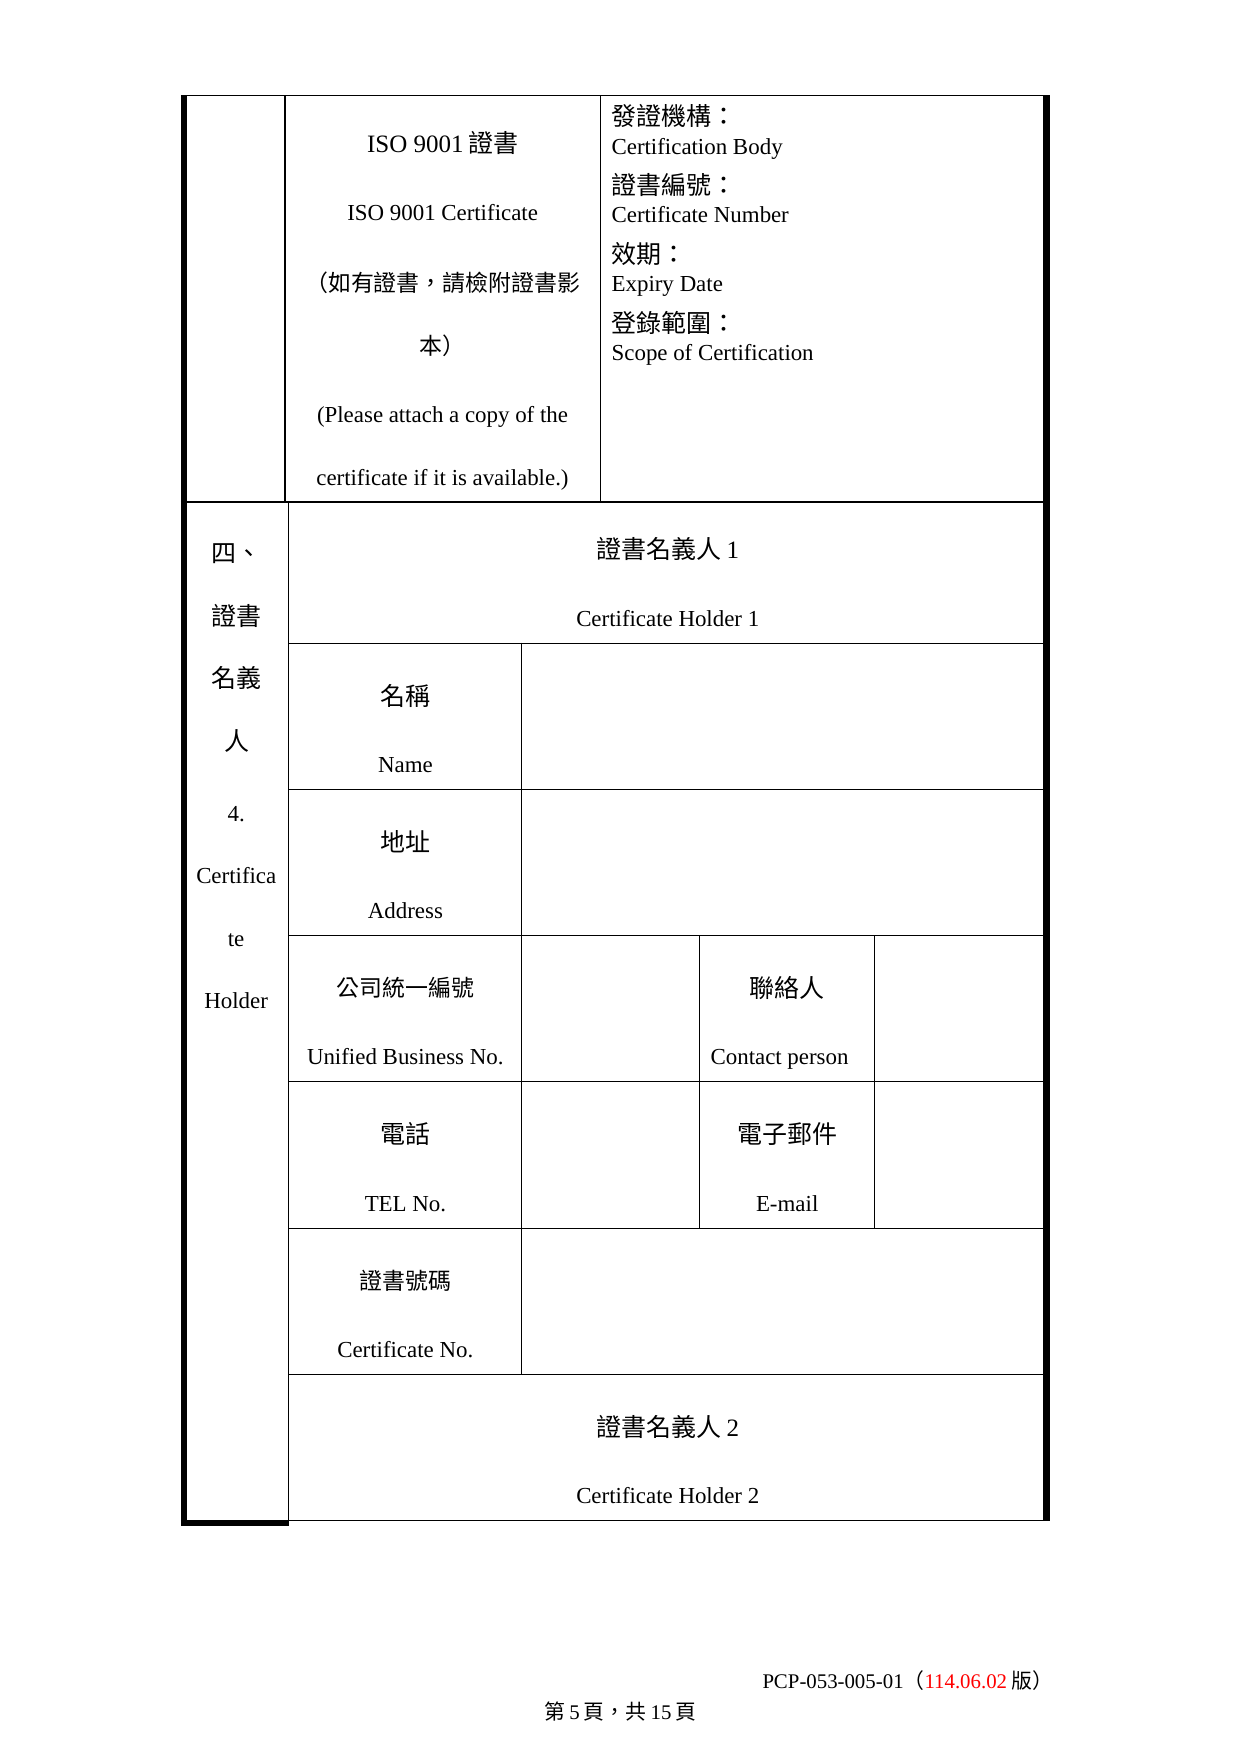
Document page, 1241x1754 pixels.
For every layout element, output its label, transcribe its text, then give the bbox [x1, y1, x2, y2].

table_cell 四、證書名義人 4. Certificate Holder [187, 503, 288, 1520]
table_cell [875, 936, 1043, 1081]
table_cell [522, 1082, 699, 1227]
table_cell 證書號碼 Certificate No. [289, 1229, 521, 1374]
table_cell [522, 936, 699, 1081]
table_cell 地址 Address [289, 790, 521, 935]
table_cell [522, 644, 1043, 789]
table_cell ISO 9001證書 ISO 9001 Certificate （如有證書，請檢附證書影本） (Please attach a copy of the certificate if it is available.) [286, 96, 600, 501]
table_cell 發證機構： Certification Body 證書編號： Certificate Number 效期： Expiry Date 登錄範圍： Scope of Certification [601, 96, 1043, 501]
table_cell 公司統一編號 Unified Business No. [289, 936, 521, 1081]
table_cell [522, 790, 1043, 935]
table_cell 電話 TEL No. [289, 1082, 521, 1227]
table_cell [875, 1082, 1043, 1227]
table_cell 證書名義人1 Certificate Holder 1 [289, 503, 1043, 642]
table_cell 電子郵件 E-mail [700, 1082, 874, 1227]
table_cell [187, 96, 284, 501]
table_cell 聯絡人 Contact person [700, 936, 874, 1081]
table_cell 證書名義人2 Certificate Holder 2 [289, 1375, 1043, 1520]
table_cell 名稱 Name [289, 644, 521, 789]
table_cell [522, 1229, 1043, 1374]
